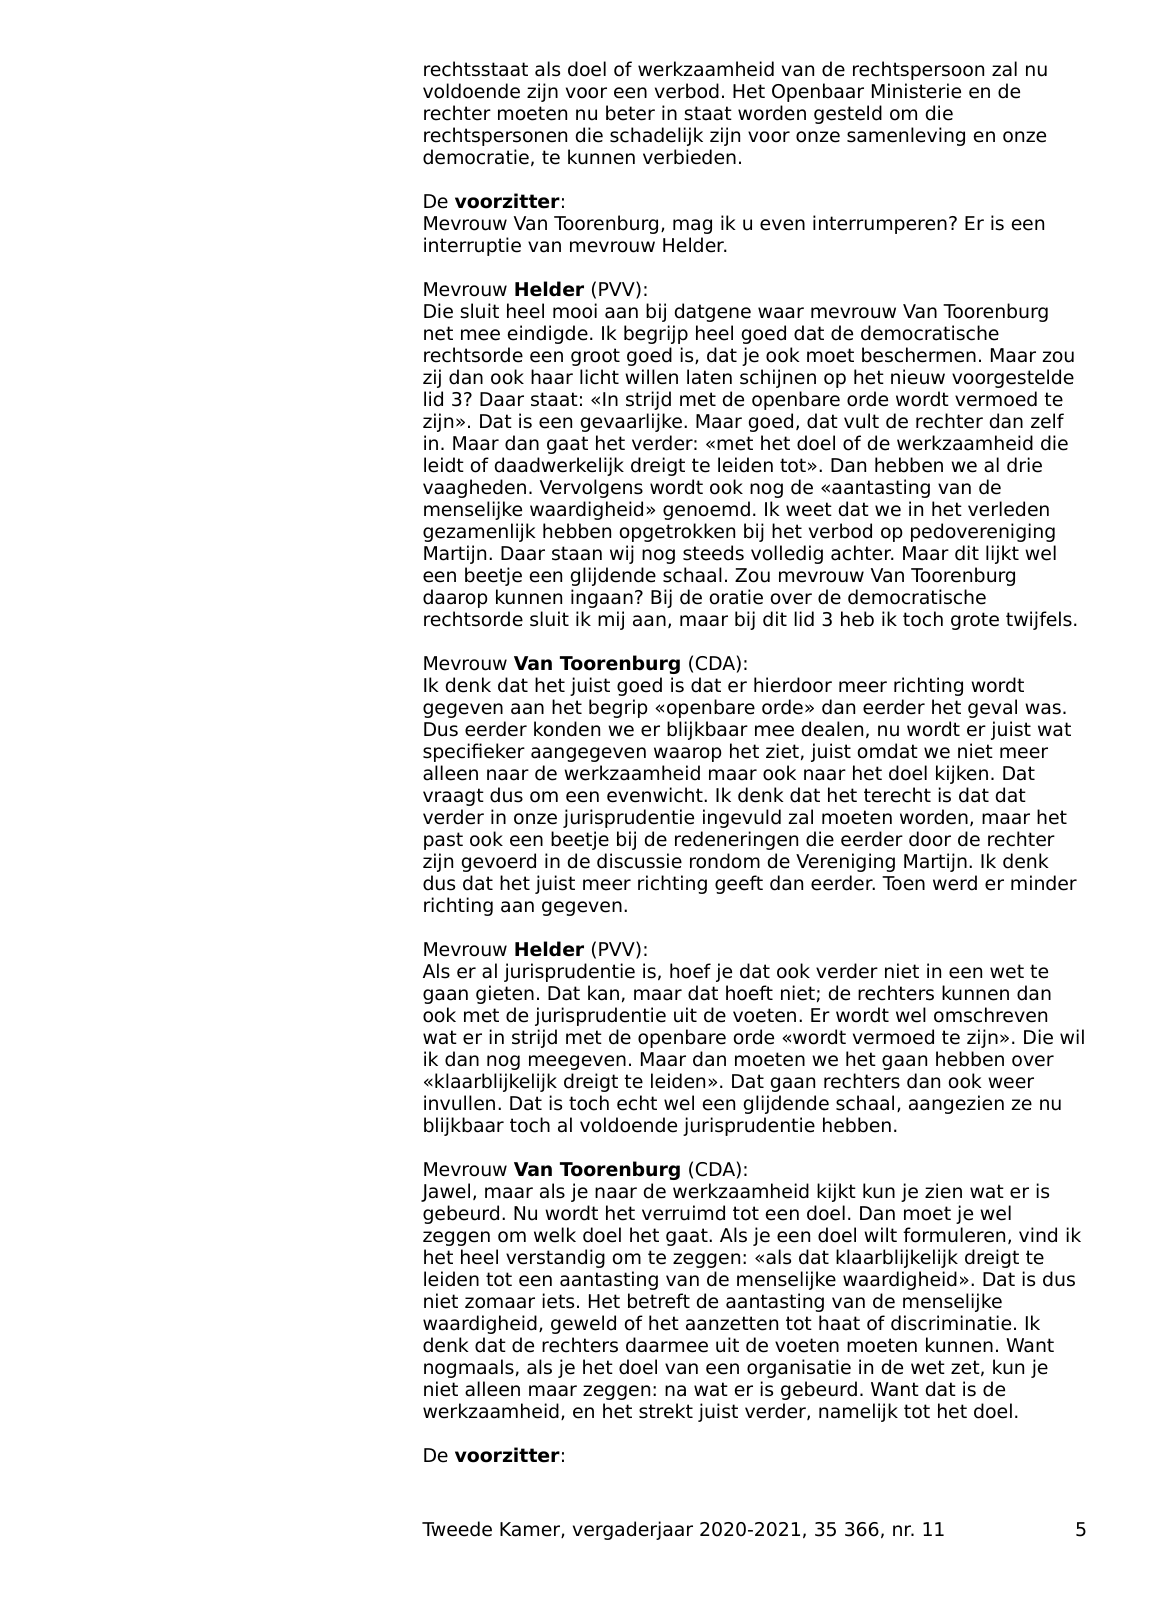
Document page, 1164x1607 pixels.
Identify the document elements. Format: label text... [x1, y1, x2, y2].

text Mevrouw Van Toorenburg, mag ik u even interrumperen? Er is een interruptie van mevrouw Helder. [422, 213, 1087, 257]
text Als er al jurisprudentie is, hoef je dat ook verder niet in een wet te gaan gieten. Dat kan, maar dat hoeft niet; de rechters kunnen dan ook met de jurisprudentie uit de voeten. Er wordt wel omschreven wat er in strijd met de openbare orde «wordt vermoed te zijn». Die wil ik dan nog meegeven. Maar dan moeten we het gaan hebben over «klaarblijkelijk dreigt te leiden». Dat gaan rechters dan ook weer invullen. Dat is toch echt wel een glijdende schaal, aangezien ze nu blijkbaar toch al voldoende jurisprudentie hebben. [422, 961, 1087, 1137]
text Jawel, maar als je naar de werkzaamheid kijkt kun je zien wat er is gebeurd. Nu wordt het verruimd tot een doel. Dan moet je wel zeggen om welk doel het gaat. Als je een doel wilt formuleren, vind ik het heel verstandig om te zeggen: «als dat klaarblijkelijk dreigt te leiden tot een aantasting van de menselijke waardigheid». Dat is dus niet zomaar iets. Het betreft de aantasting van de menselijke waardigheid, geweld of het aanzetten tot haat of discriminatie. Ik denk dat de rechters daarmee uit de voeten moeten kunnen. Want nogmaals, als je het doel van een organisatie in de wet zet, kun je niet alleen maar zeggen: na wat er is gebeurd. Want dat is de werkzaamheid, en het strekt juist verder, namelijk tot het doel. [422, 1181, 1087, 1423]
text rechtsstaat als doel of werkzaamheid van de rechtspersoon zal nu voldoende zijn voor een verbod. Het Openbaar Ministerie en de rechter moeten nu beter in staat worden gesteld om die rechtspersonen die schadelijk zijn voor onze samenleving en onze democratie, te kunnen verbieden. [422, 59, 1087, 169]
text Ik denk dat het juist goed is dat er hierdoor meer richting wordt gegeven aan het begrip «openbare orde» dan eerder het geval was. Dus eerder konden we er blijkbaar mee dealen, nu wordt er juist wat specifieker aangegeven waarop het ziet, juist omdat we niet meer alleen naar de werkzaamheid maar ook naar het doel kijken. Dat vraagt dus om een evenwicht. Ik denk dat het terecht is dat dat verder in onze jurisprudentie ingevuld zal moeten worden, maar het past ook een beetje bij de redeneringen die eerder door de rechter zijn gevoerd in de discussie rondom de Vereniging Martijn. Ik denk dus dat het juist meer richting geeft dan eerder. Toen werd er minder richting aan gegeven. [422, 675, 1087, 917]
text Mevrouw Van Toorenburg (CDA): [422, 1159, 1087, 1181]
text Mevrouw Helder (PVV): [422, 279, 1087, 301]
text De voorzitter: [422, 191, 1087, 213]
text Mevrouw Van Toorenburg (CDA): [422, 653, 1087, 675]
text De voorzitter: [422, 1445, 1087, 1467]
text Die sluit heel mooi aan bij datgene waar mevrouw Van Toorenburg net mee eindigde. Ik begrijp heel goed dat de democratische rechtsorde een groot goed is, dat je ook moet beschermen. Maar zou zij dan ook haar licht willen laten schijnen op het nieuw voorgestelde lid 3? Daar staat: «In strijd met de openbare orde wordt vermoed te zijn». Dat is een gevaarlijke. Maar goed, dat vult de rechter dan zelf in. Maar dan gaat het verder: «met het doel of de werkzaamheid die leidt of daadwerkelijk dreigt te leiden tot». Dan hebben we al drie vaagheden. Vervolgens wordt ook nog de «aantasting van de menselijke waardigheid» genoemd. Ik weet dat we in het verleden gezamenlijk hebben opgetrokken bij het verbod op pedovereniging Martijn. Daar staan wij nog steeds volledig achter. Maar dit lijkt wel een beetje een glijdende schaal. Zou mevrouw Van Toorenburg daarop kunnen ingaan? Bij de oratie over de democratische rechtsorde sluit ik mij aan, maar bij dit lid 3 heb ik toch grote twijfels. [422, 301, 1087, 631]
text Mevrouw Helder (PVV): [422, 939, 1087, 961]
